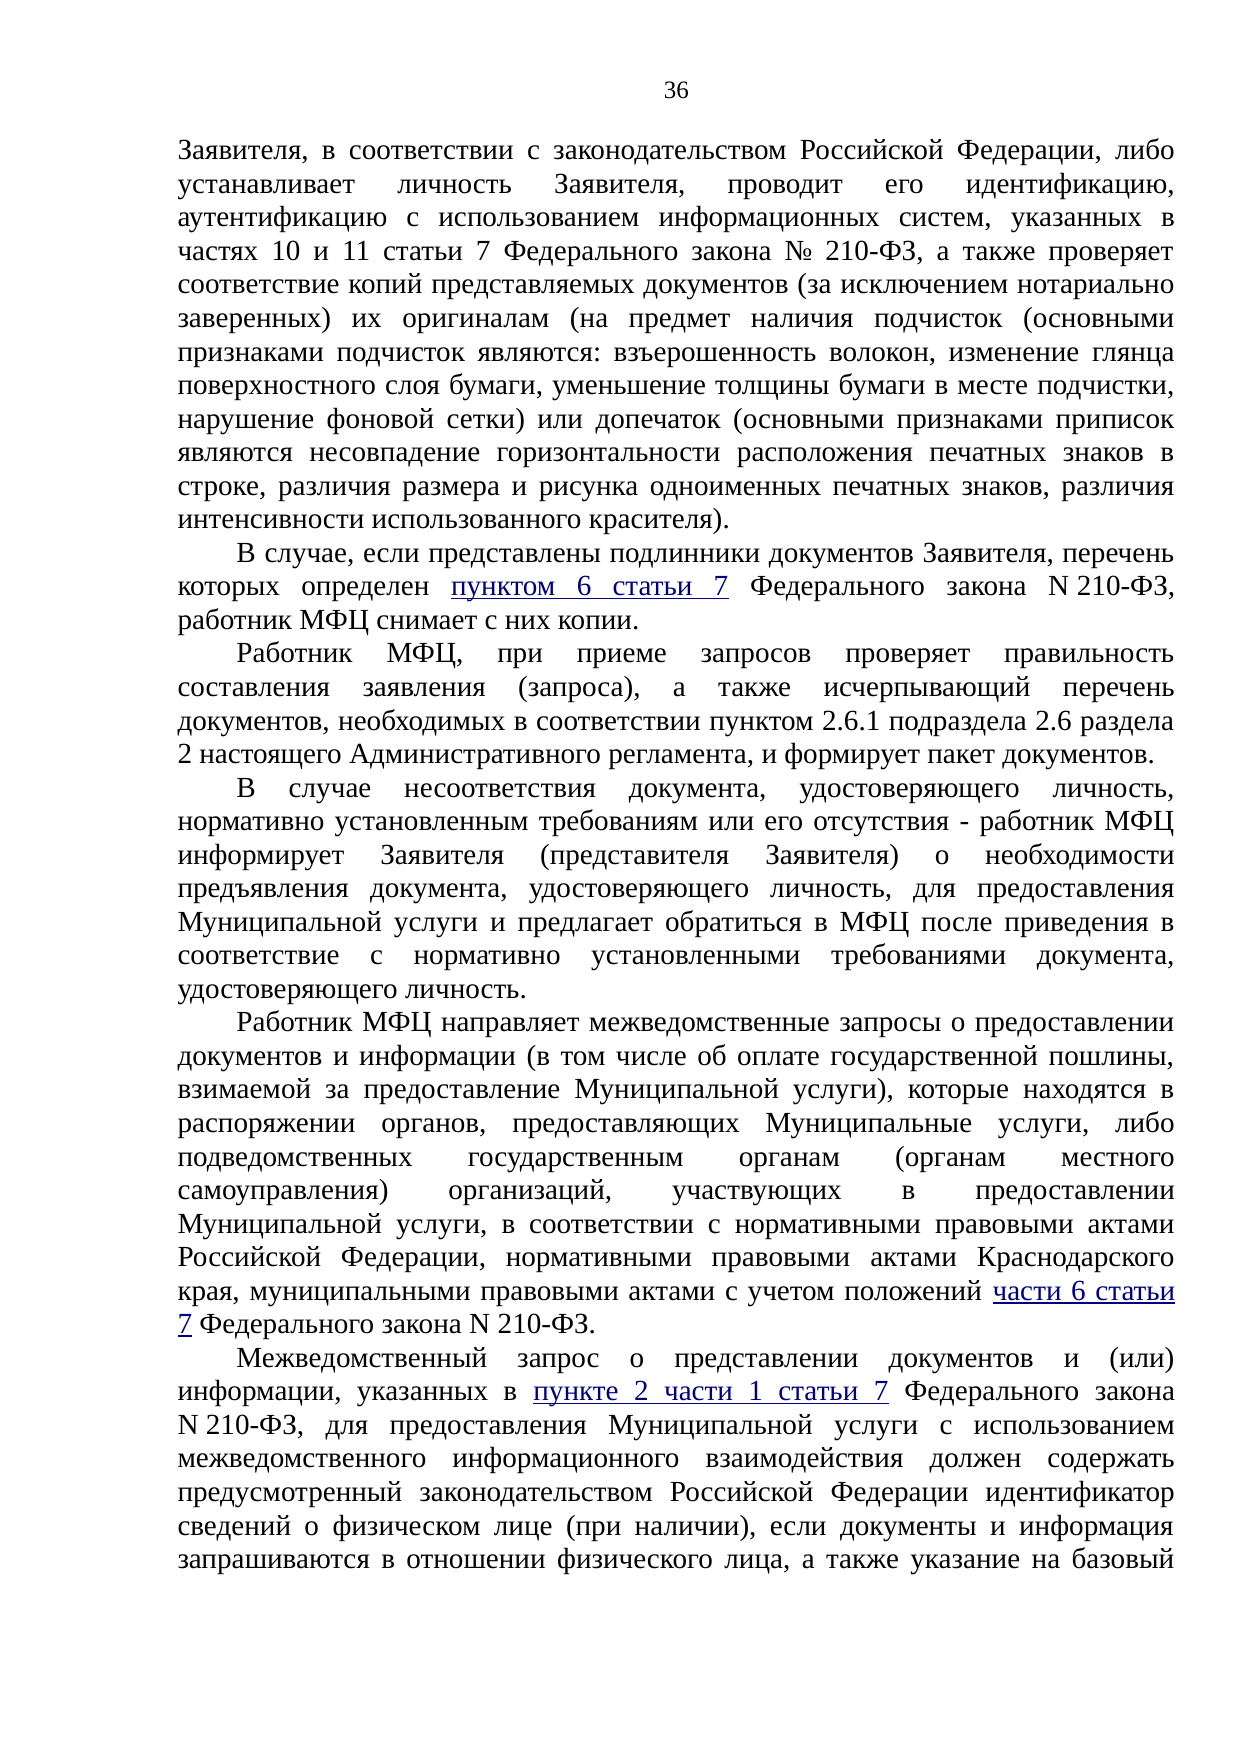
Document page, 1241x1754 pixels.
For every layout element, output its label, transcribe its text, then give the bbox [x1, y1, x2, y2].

text Заявителя, в соответствии с законодательством Российской Федерации, либо устанавливает личность Заявителя, проводит его идентификацию, аутентификацию с использованием информационных систем, указанных в частях 10 и 11 статьи 7 Федерального закона № 210-ФЗ, а также проверяет соответствие копий представляемых документов (за исключением нотариально заверенных) их оригиналам (на предмет наличия подчисток (основными признаками подчисток являются: взъерошенность волокон, изменение глянца поверхностного слоя бумаги, уменьшение толщины бумаги в месте подчистки, нарушение фоновой сетки) или допечаток (основными признаками приписок являются несовпадение горизонтальности расположения печатных знаков в строке, различия размера и рисунка одноименных печатных знаков, различия интенсивности использованного красителя). [177, 132, 1175, 535]
text В случае несоответствия документа, удостоверяющего личность, нормативно установленным требованиям или его отсутствия - работник МФЦ информирует Заявителя (представителя Заявителя) о необходимости предъявления документа, удостоверяющего личность, для предоставления Муниципальной услуги и предлагает обратиться в МФЦ после приведения в соответствие с нормативно установленными требованиями документа, удостоверяющего личность. [177, 770, 1175, 1004]
text Работник МФЦ, при приеме запросов проверяет правильность составления заявления (запроса), а также исчерпывающий перечень документов, необходимых в соответствии пунктом 2.6.1 подраздела 2.6 раздела 2 настоящего Административного регламента, и формирует пакет документов. [177, 636, 1175, 770]
text Работник МФЦ направляет межведомственные запросы о предоставлении документов и информации (в том числе об оплате государственной пошлины, взимаемой за предоставление Муниципальной услуги), которые находятся в распоряжении органов, предоставляющих Муниципальные услуги, либо подведомственных государственным органам (органам местного самоуправления) организаций, участвующих в предоставлении Муниципальной услуги, в соответствии с нормативными правовыми актами Российской Федерации, нормативными правовыми актами Краснодарского края, муниципальными правовыми актами с учетом положений части 6 статьи 7 Федерального закона N 210-ФЗ. [177, 1004, 1175, 1340]
text Межведомственный запрос о представлении документов и (или) информации, указанных в пункте 2 части 1 статьи 7 Федерального закона N 210-ФЗ, для предоставления Муниципальной услуги с использованием межведомственного информационного взаимодействия должен содержать предусмотренный законодательством Российской Федерации идентификатор сведений о физическом лице (при наличии), если документы и информация запрашиваются в отношении физического лица, а также указание на базовый [177, 1340, 1175, 1575]
text В случае, если представлены подлинники документов Заявителя, перечень которых определен пунктом 6 статьи 7 Федерального закона N 210-ФЗ, работник МФЦ снимает с них копии. [177, 535, 1175, 636]
